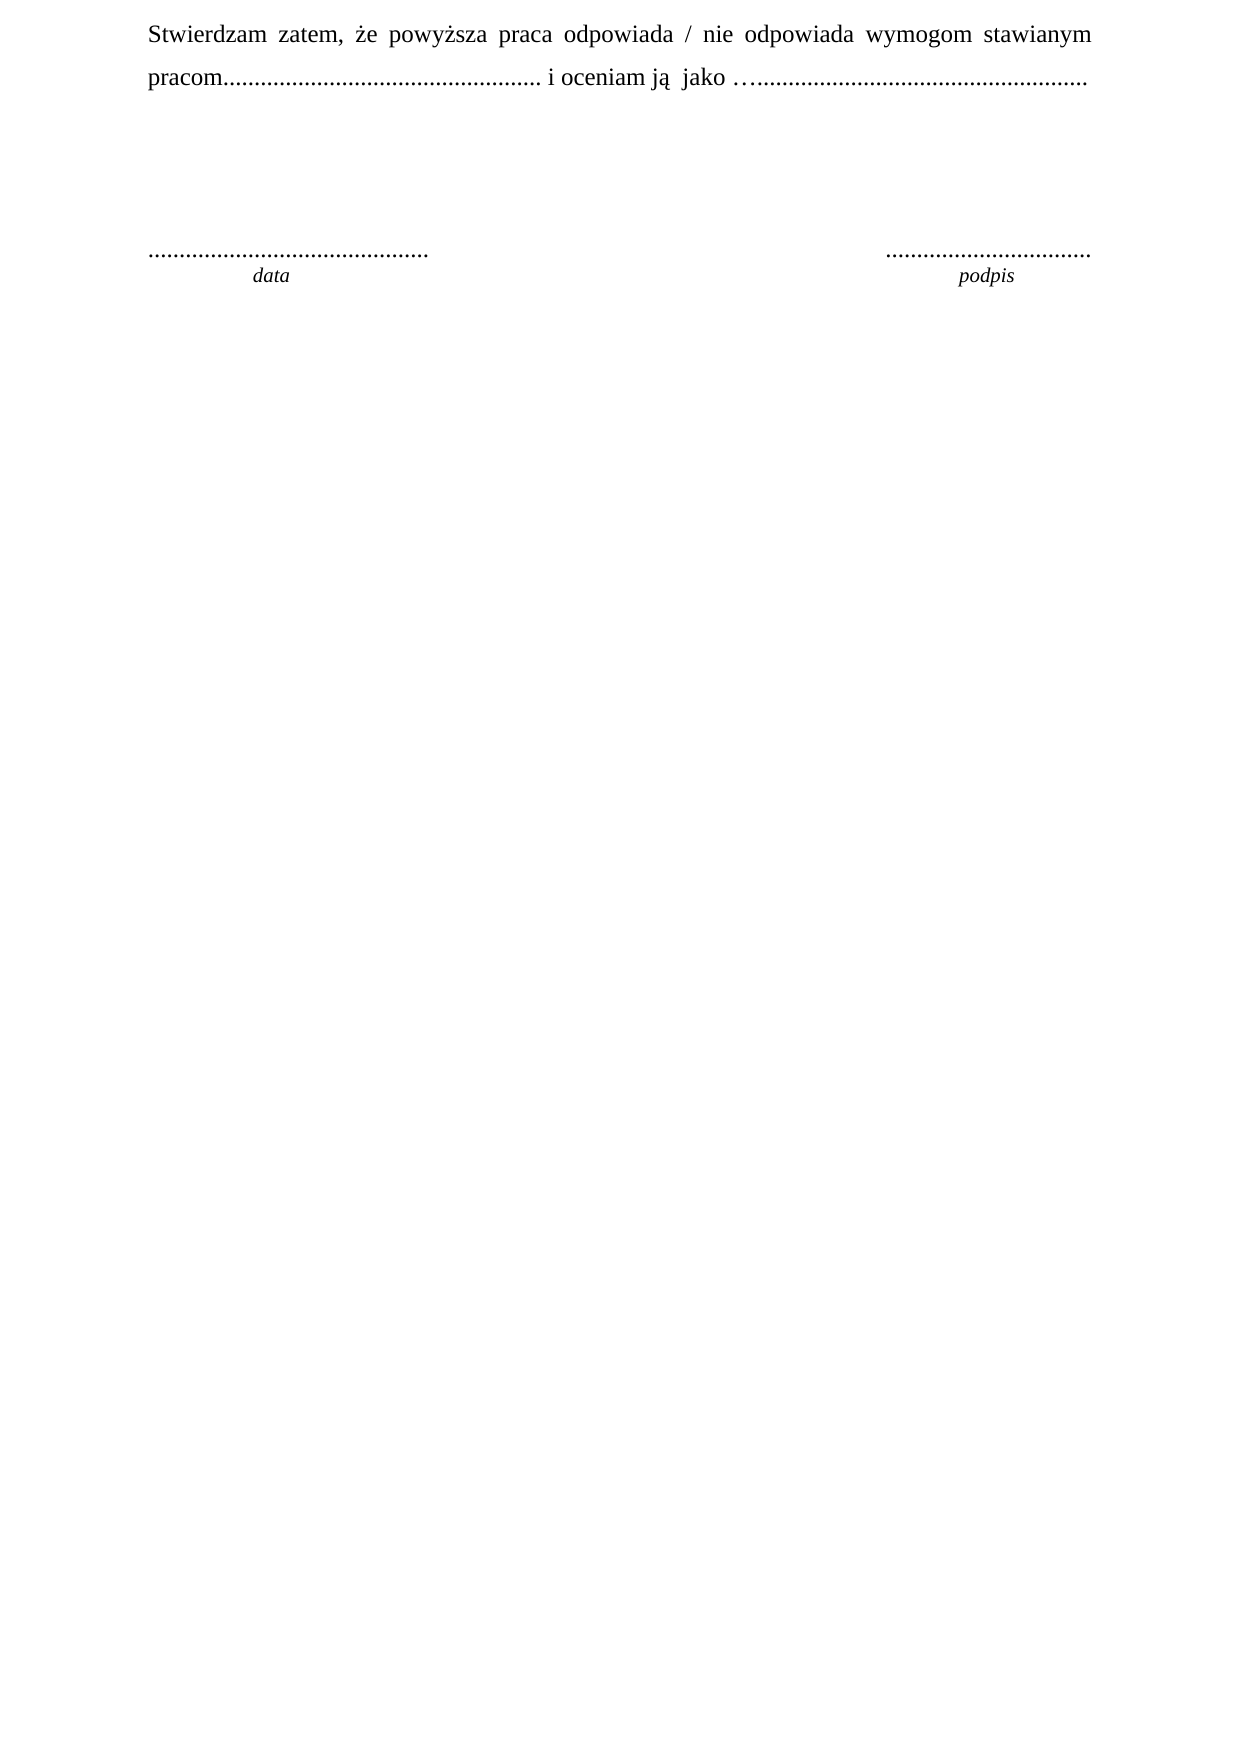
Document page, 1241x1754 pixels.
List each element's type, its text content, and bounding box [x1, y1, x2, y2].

text ............................................. ................................. [148, 234, 1092, 263]
text Stwierdzam zatem, że powyższa praca odpowiada / nie odpowiada wymogom stawianym pracom................................................... i oceniam ją jako …..................................................... [148, 19, 1092, 91]
text data podpis [148, 263, 1092, 287]
